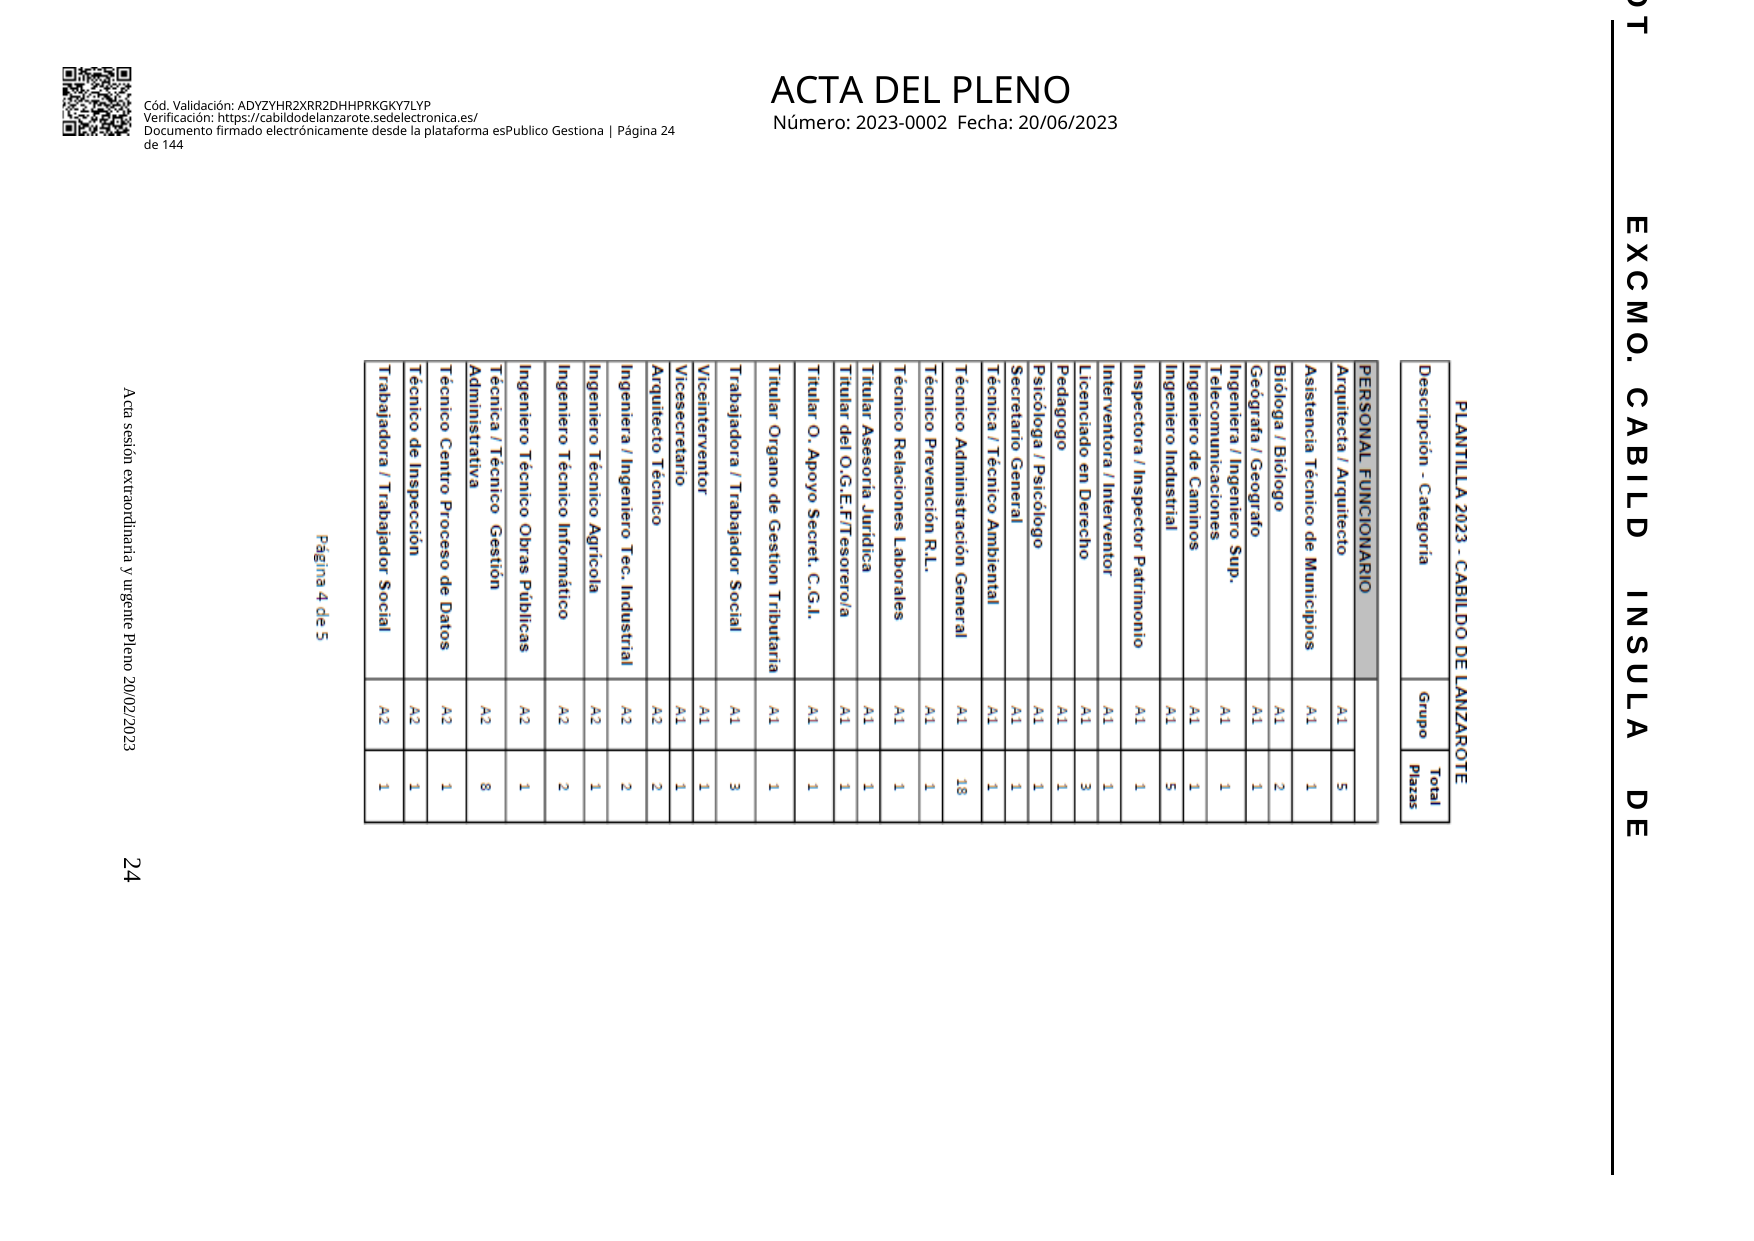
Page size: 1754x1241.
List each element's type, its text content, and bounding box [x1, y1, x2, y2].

text D E [1621, 789, 1654, 840]
text Documento firmado electrónicamente desde la plataforma esPublico Gestiona | Página 24 de 144 [144, 125, 687, 152]
text C A B I L D O [1619, 387, 1654, 568]
text Acta sesión extraordinaria y urgente Pleno 20/02/2023 [121, 388, 140, 753]
text Verificación: https://cabildodelanzarote.sedelectronica.es/ [144, 113, 687, 125]
text Número: 2023-0002 Fecha: 20/06/2023 [773, 113, 1727, 133]
text L A N Z A R O T E [1619, 0, 1654, 59]
picture [62, 67, 132, 136]
subtitle ACTA DEL PLENO [771, 69, 1727, 113]
text I N S U L A R [1619, 590, 1654, 767]
text E X C M O. [1621, 215, 1654, 365]
text 24 [119, 857, 147, 884]
picture [314, 360, 1467, 825]
text Cód. Validación: ADYZYHR2XRR2DHHPRKGKY7LYP [144, 99, 687, 113]
